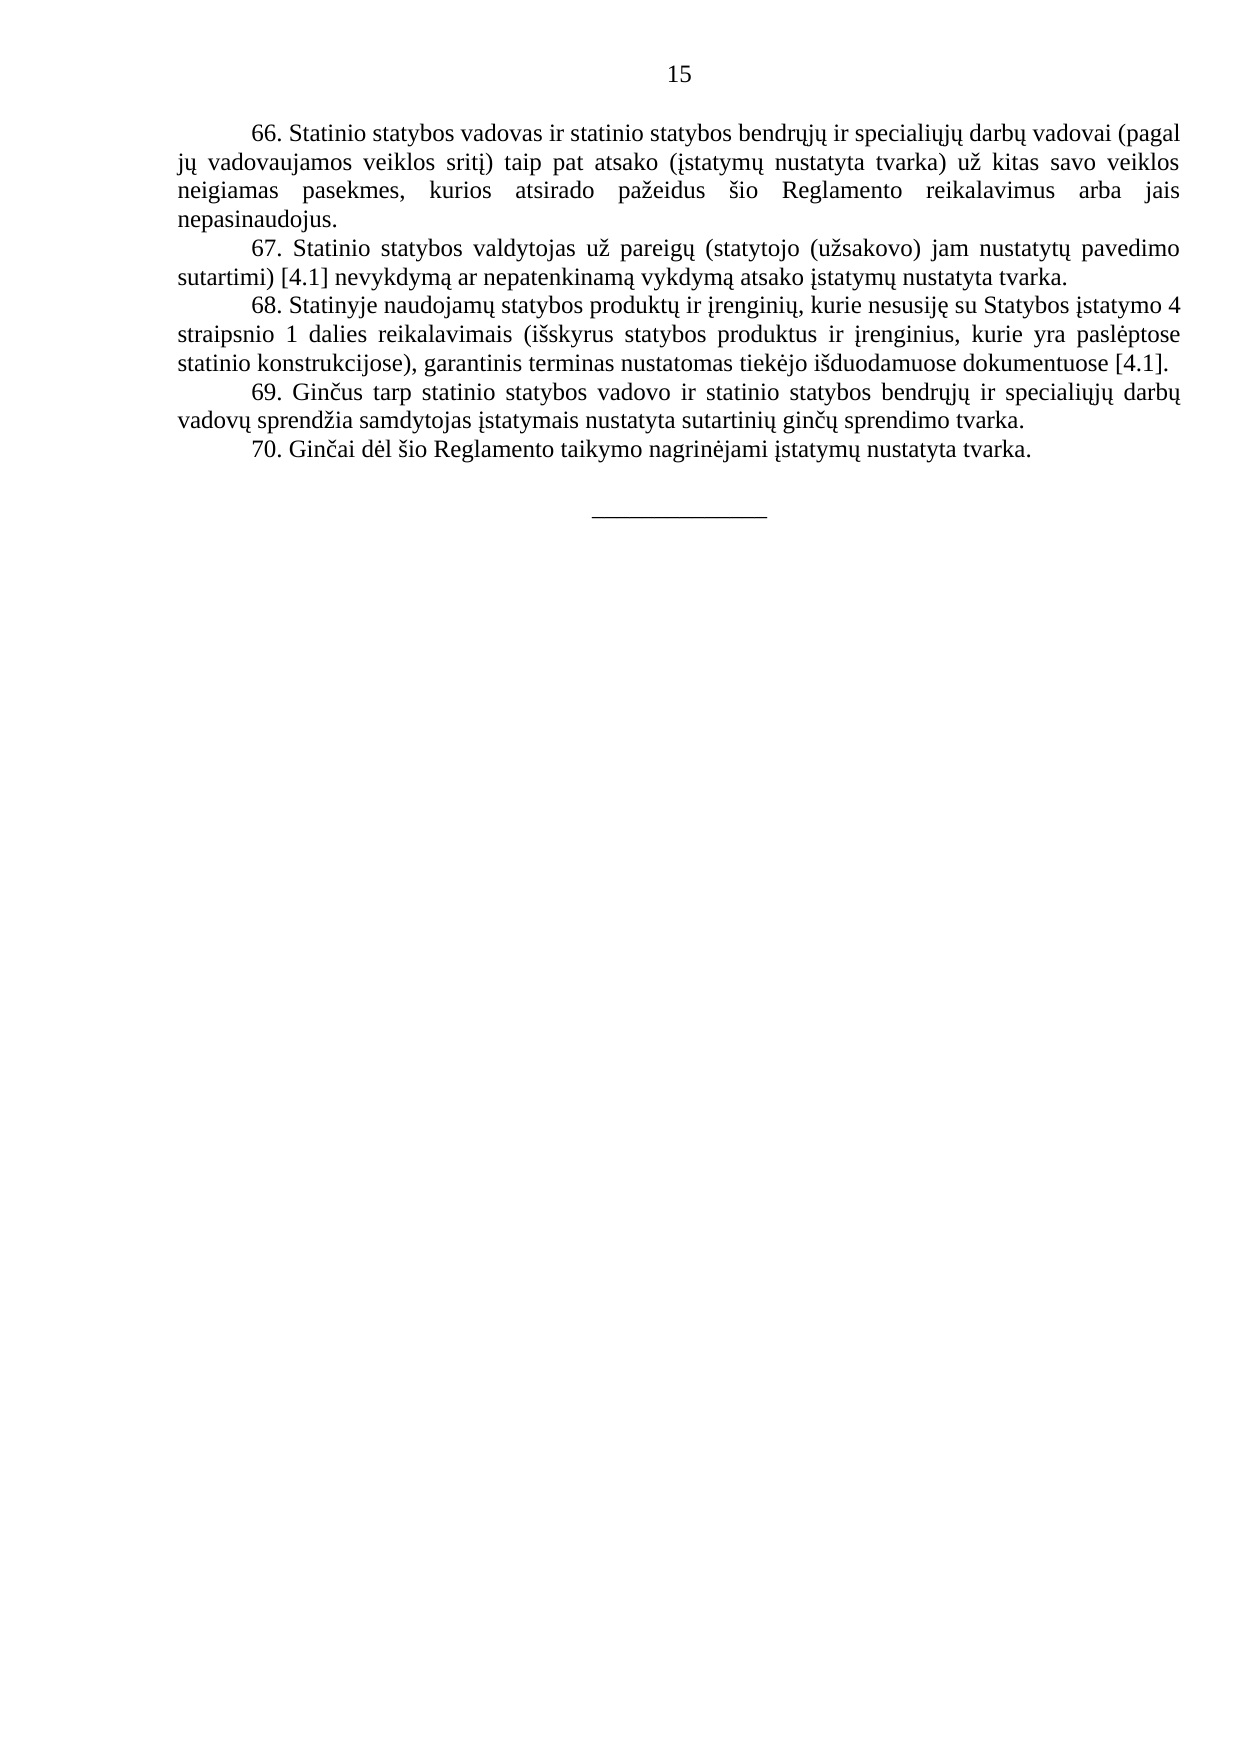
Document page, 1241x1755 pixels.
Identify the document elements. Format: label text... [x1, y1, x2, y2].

text 69. Ginčus tarp statinio statybos vadovo ir statinio statybos bendrųjų ir specialiųjų darbų vadovų sprendžia samdytojas įstatymais nustatyta sutartinių ginčų sprendimo tvarka. [177, 377, 1181, 434]
text ______________ [177, 492, 1181, 521]
text 68. Statinyje naudojamų statybos produktų ir įrenginių, kurie nesusiję su Statybos įstatymo 4 straipsnio 1 dalies reikalavimais (išskyrus statybos produktus ir įrenginius, kurie yra paslėptose statinio konstrukcijose), garantinis terminas nustatomas tiekėjo išduodamuose dokumentuose [4.1]. [177, 291, 1181, 377]
text 67. Statinio statybos valdytojas už pareigų (statytojo (užsakovo) jam nustatytų pavedimo sutartimi) [4.1] nevykdymą ar nepatenkinamą vykdymą atsako įstatymų nustatyta tvarka. [177, 233, 1181, 291]
text 70. Ginčai dėl šio Reglamento taikymo nagrinėjami įstatymų nustatyta tvarka. [177, 434, 1181, 463]
text 66. Statinio statybos vadovas ir statinio statybos bendrųjų ir specialiųjų darbų vadovai (pagal jų vadovaujamos veiklos sritį) taip pat atsako (įstatymų nustatyta tvarka) už kitas savo veiklos neigiamas pasekmes, kurios atsirado pažeidus šio Reglamento reikalavimus arba jais nepasinaudojus. [177, 118, 1181, 233]
